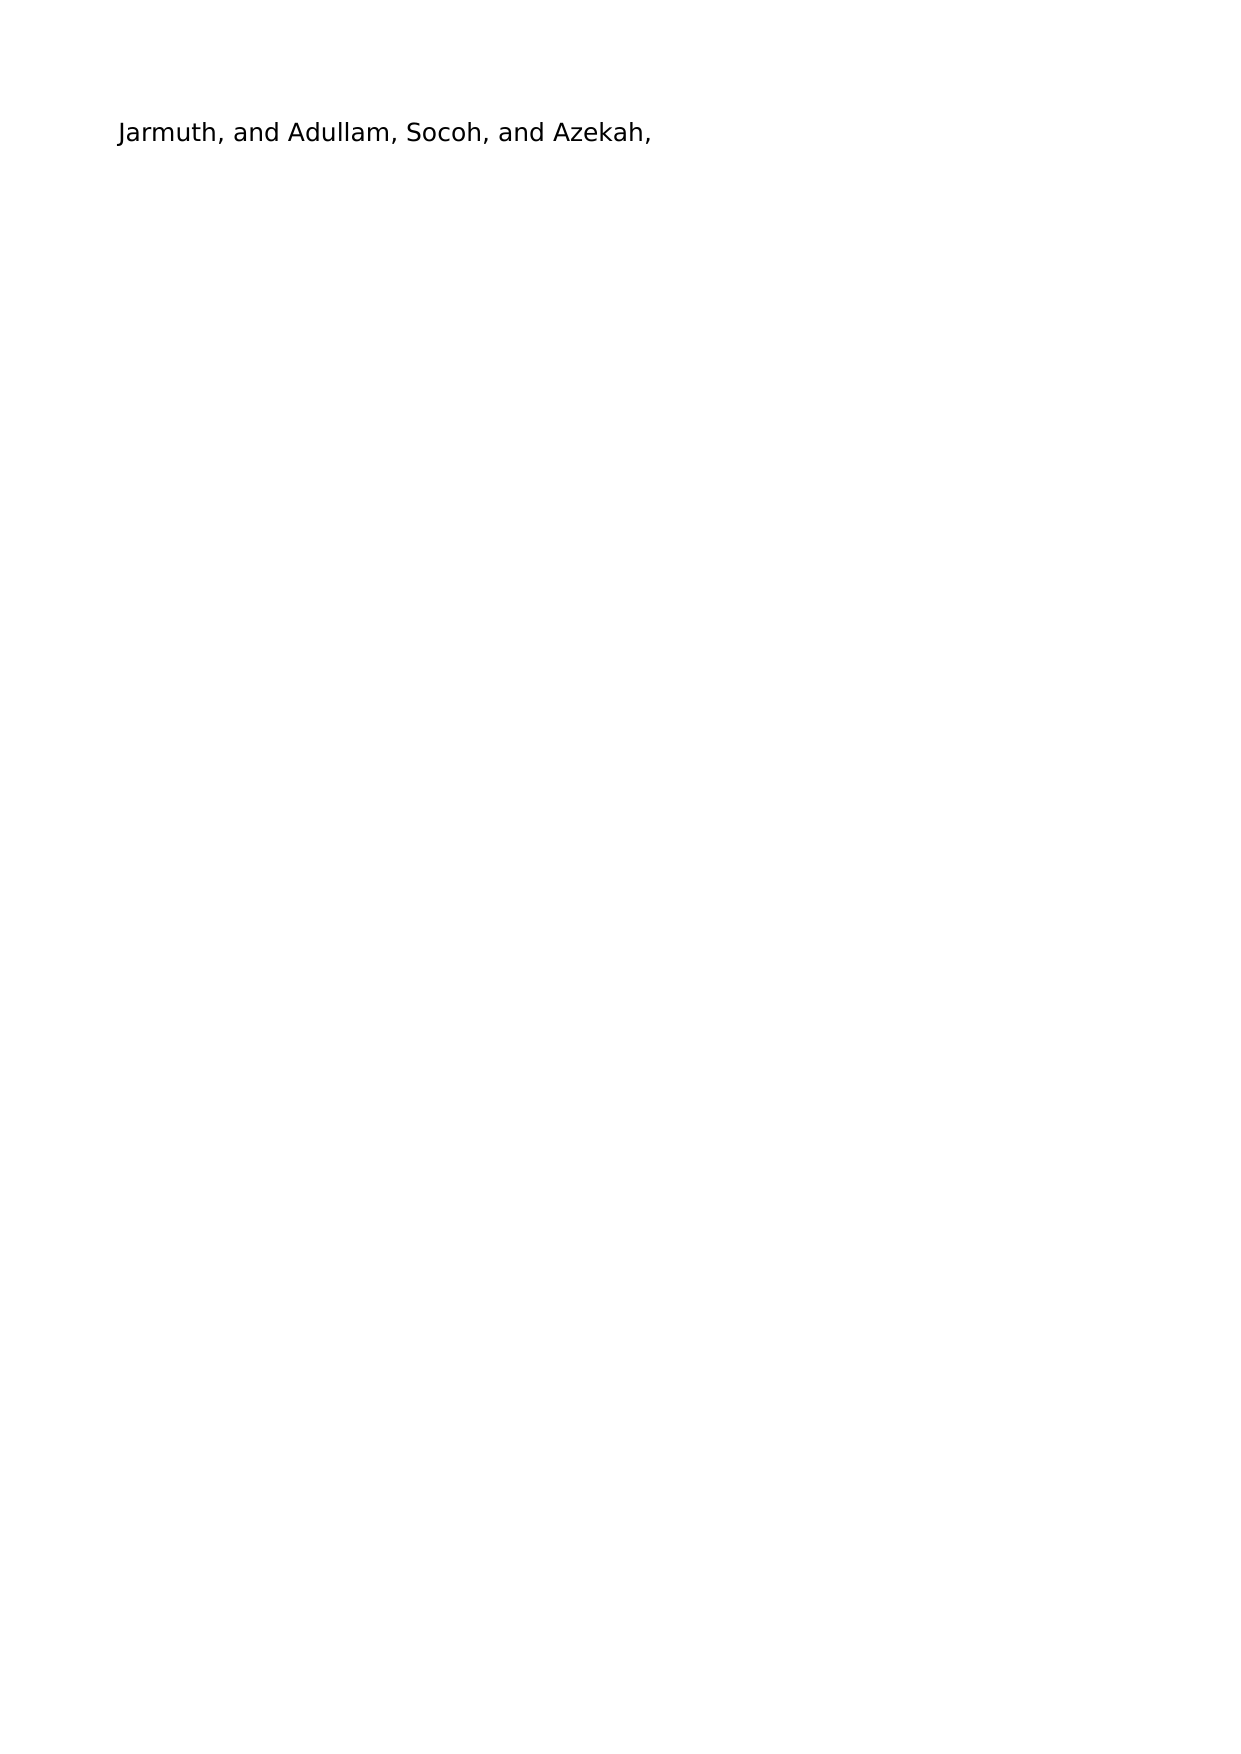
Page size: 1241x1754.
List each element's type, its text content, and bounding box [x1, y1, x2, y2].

text Jarmuth, and Adullam, Socoh, and Azekah, [118, 118, 1122, 147]
